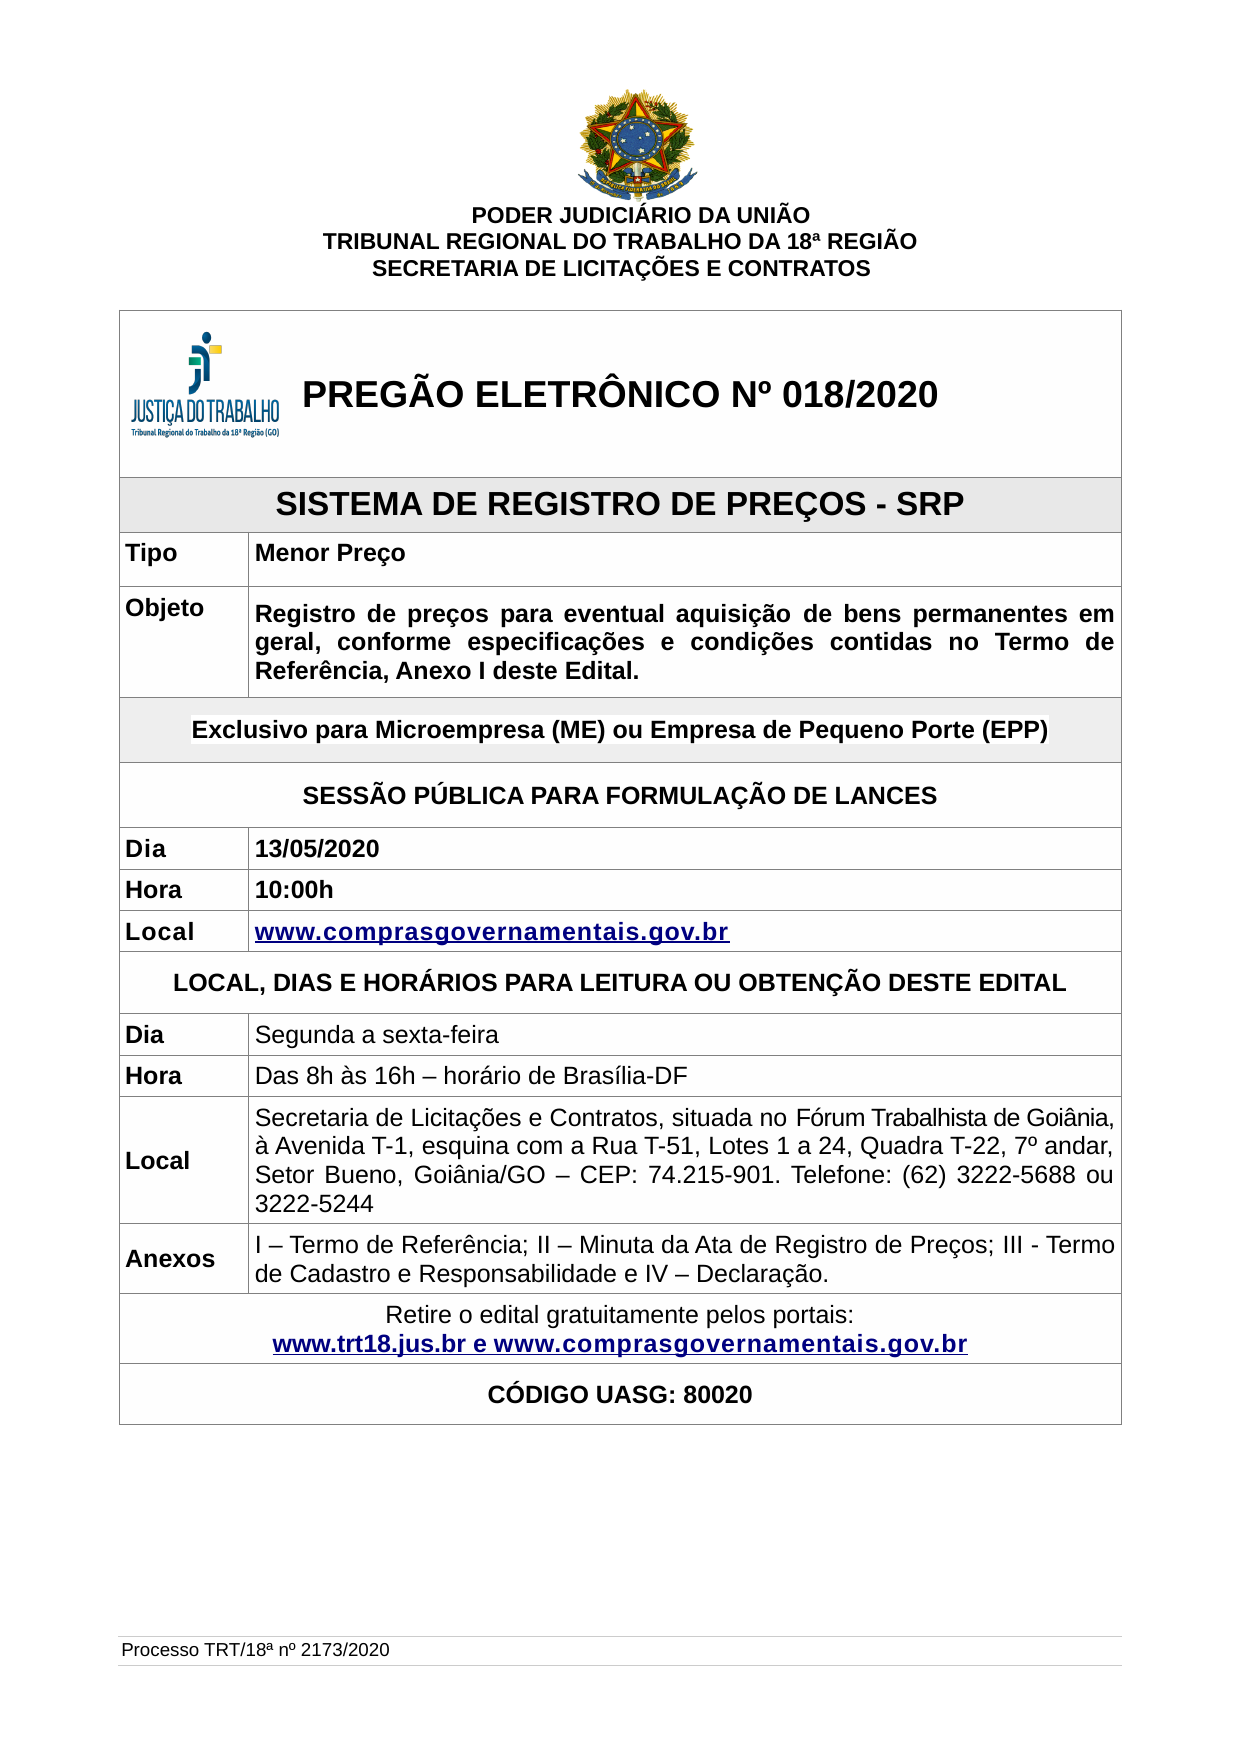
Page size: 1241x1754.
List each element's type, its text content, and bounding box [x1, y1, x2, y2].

text TRIBUNAL REGIONAL DO TRABALHO DA 18ª REGIÃO [116, 228, 1124, 254]
table_cell Anexos [120, 1224, 248, 1293]
table_cell Dia [120, 1014, 248, 1054]
table_cell Local [120, 911, 248, 951]
text SECRETARIA DE LICITAÇÕES E CONTRATOS [118, 254, 1124, 281]
table_cell www.comprasgovernamentais.gov.br [249, 911, 1121, 951]
text PODER JUDICIÁRIO DA UNIÃO [160, 202, 1122, 228]
table_cell Objeto [120, 587, 248, 697]
table_cell Das 8h às 16h – horário de Brasília-DF [249, 1056, 1121, 1096]
table_cell Exclusivo para Microempresa (ME) ou Empresa de Pequeno Porte (EPP) [120, 698, 1121, 762]
table_cell 13/05/2020 [249, 828, 1121, 868]
table_cell SESSÃO PÚBLICA PARA FORMULAÇÃO DE LANCES [120, 763, 1121, 827]
table_cell Menor Preço [249, 533, 1121, 586]
table_cell Segunda a sexta-feira [249, 1014, 1121, 1054]
table_cell Local [120, 1097, 248, 1223]
table_cell LOCAL, DIAS E HORÁRIOS PARA LEITURA OU OBTENÇÃO DESTE EDITAL [120, 952, 1121, 1013]
table_cell Dia [120, 828, 248, 868]
table_cell Hora [120, 1056, 248, 1096]
table_cell Registro de preços para eventual aquisição de bens permanentes em geral, conforme especificações e condições contidas no Termo de Referência, Anexo I deste Edital. [249, 587, 1121, 697]
table_header PREGÃO ELETRÔNICO Nº 018/2020 [120, 311, 1121, 477]
table_cell SISTEMA DE REGISTRO DE PREÇOS - SRP [120, 478, 1121, 532]
picture [127, 328, 283, 441]
table_cell 10:00h [249, 870, 1121, 910]
table_cell Tipo [120, 533, 248, 586]
table_cell I – Termo de Referência; II – Minuta da Ata de Registro de Preços; III - Termo de Cadastro e Responsabilidade e IV – Declaração. [249, 1224, 1121, 1293]
table_cell Hora [120, 870, 248, 910]
table_cell Retire o edital gratuitamente pelos portais: www.trt18.jus.br e www.comprasgovernamentais.gov.br [120, 1294, 1121, 1363]
table_cell CÓDIGO UASG: 80020 [120, 1364, 1121, 1424]
table_cell Secretaria de Licitações e Contratos, situada no Fórum Trabalhista de Goiânia, à Avenida T-1, esquina com a Rua T-51, Lotes 1 a 24, Quadra T-22, 7º andar, Setor Bueno, Goiânia/GO – CEP: 74.215-901. Telefone: (62) 3222-5688 ou 3222-5244 [249, 1097, 1121, 1223]
